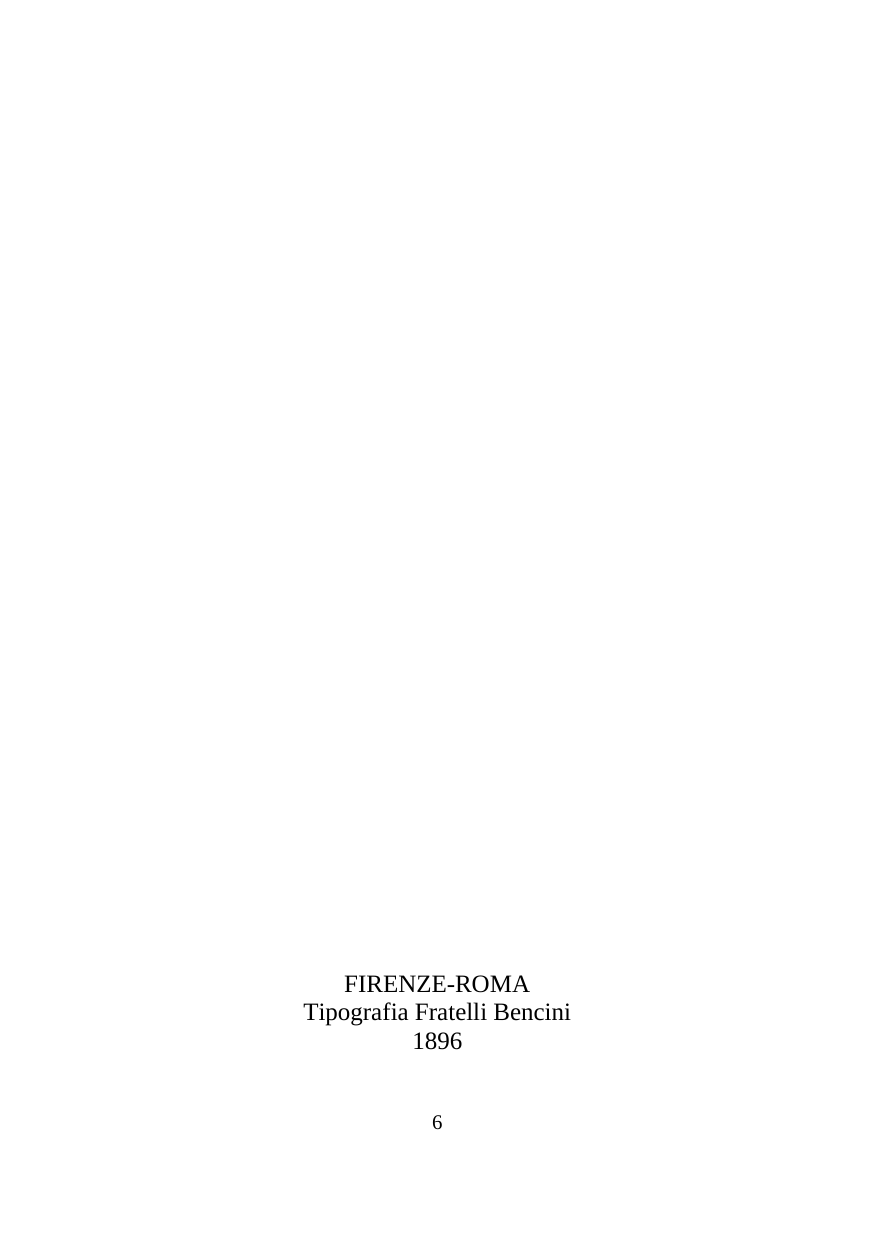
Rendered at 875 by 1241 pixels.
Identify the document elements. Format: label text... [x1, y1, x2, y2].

text 1896 [106, 1026, 768, 1055]
text Tipografia Fratelli Bencini [106, 997, 768, 1026]
text FIRENZE-ROMA [106, 969, 768, 997]
